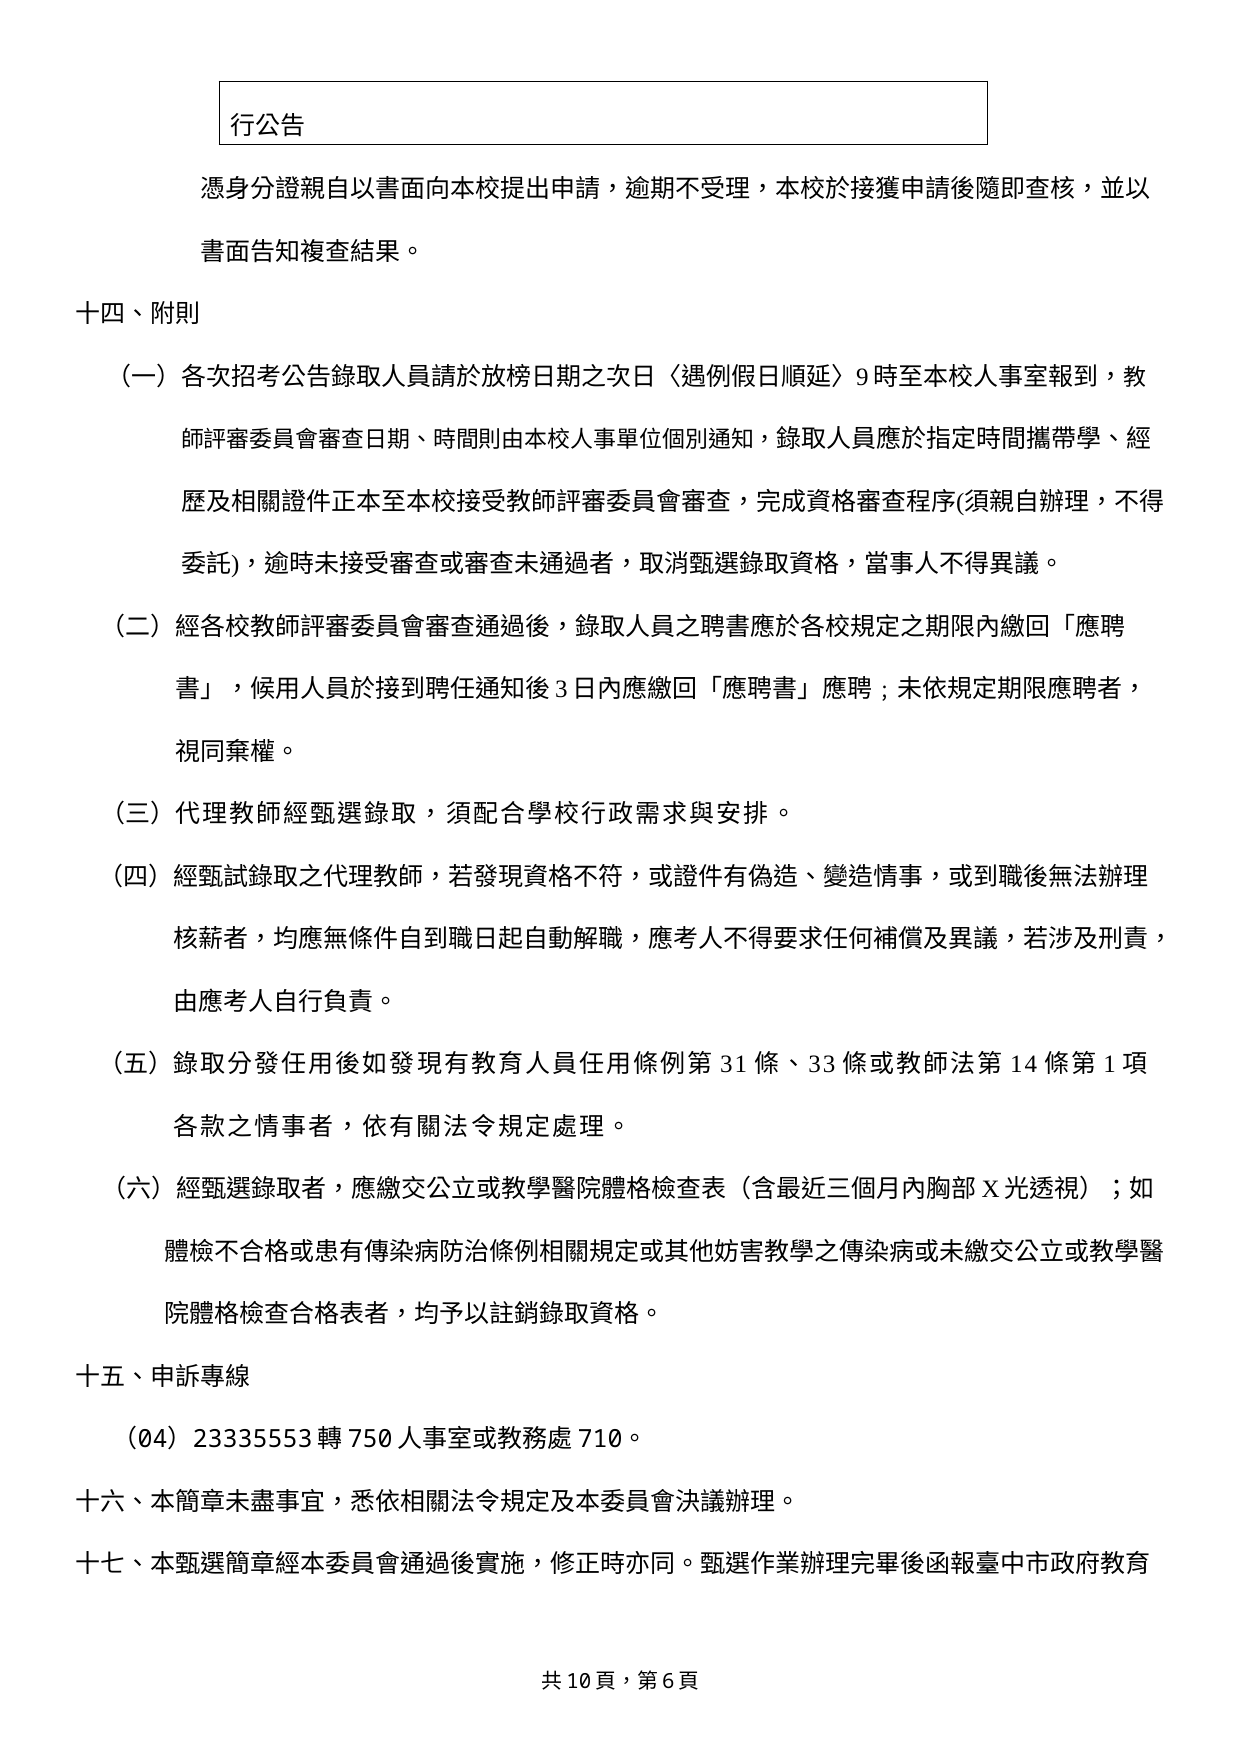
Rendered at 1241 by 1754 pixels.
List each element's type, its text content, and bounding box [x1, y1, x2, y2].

text （二）經各校教師評審委員會審查通過後，錄取人員之聘書應於各校規定之期限內繳回「應聘書」，候用人員於接到聘任通知後3日內應繳回「應聘書」應聘﹔未依規定期限應聘者，視同棄權。 [100, 583, 1165, 770]
text （六）經甄選錄取者，應繳交公立或教學醫院體格檢查表（含最近三個月內胸部X光透視）；如體檢不合格或患有傳染病防治條例相關規定或其他妨害教學之傳染病或未繳交公立或教學醫院體格檢查合格表者，均予以註銷錄取資格。 [101, 1145, 1165, 1333]
text （三）代理教師經甄選錄取，須配合學校行政需求與安排。 [75, 770, 1165, 833]
text （一）各次招考公告錄取人員請於放榜日期之次日〈遇例假日順延〉9時至本校人事室報到，教師評審委員會審查日期、時間則由本校人事單位個別通知，錄取人員應於指定時間攜帶學、經歷及相關證件正本至本校接受教師評審委員會審查，完成資格審查程序(須親自辦理，不得委託)，逾時未接受審查或審查未通過者，取消甄選錄取資格，當事人不得異議。 [106, 333, 1165, 583]
text 十五、申訴專線 [75, 1333, 1165, 1395]
text 十七、本甄選簡章經本委員會通過後實施，修正時亦同。甄選作業辦理完畢後函報臺中市政府教育 [75, 1520, 1165, 1583]
table_cell 行公告 [220, 82, 987, 144]
text （五）錄取分發任用後如發現有教育人員任用條例第31條、33條或教師法第14條第1項各款之情事者，依有關法令規定處理。 [98, 1020, 1165, 1145]
text （04）23335553轉750人事室或教務處710。 [75, 1395, 1165, 1458]
text 十四、附則 [75, 270, 1165, 333]
text 憑身分證親自以書面向本校提出申請，逾期不受理，本校於接獲申請後隨即查核，並以書面告知複查結果。 [200, 145, 1165, 270]
text （四）經甄試錄取之代理教師，若發現資格不符，或證件有偽造、變造情事，或到職後無法辦理核薪者，均應無條件自到職日起自動解職，應考人不得要求任何補償及異議，若涉及刑責，由應考人自行負責。 [98, 833, 1165, 1020]
text 十六、本簡章未盡事宜，悉依相關法令規定及本委員會決議辦理。 [75, 1458, 1165, 1520]
